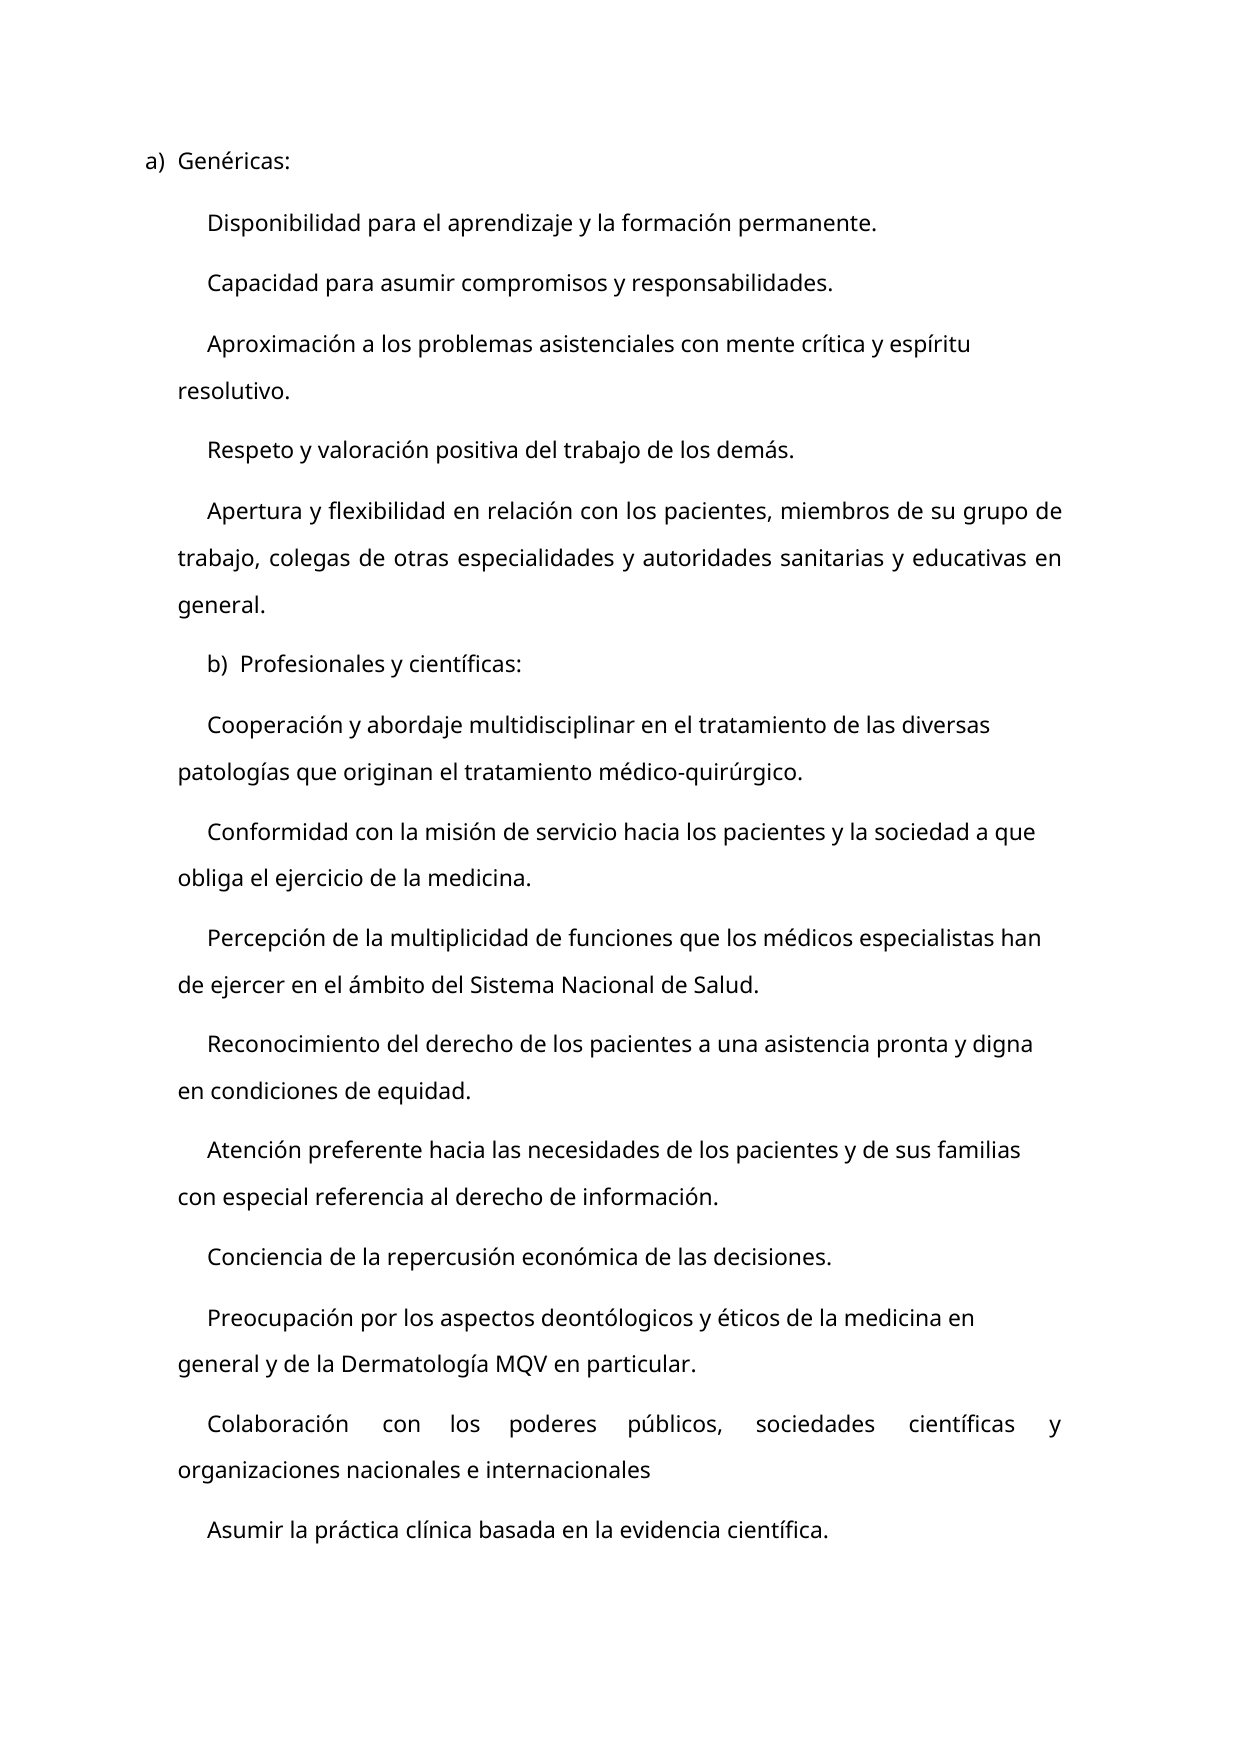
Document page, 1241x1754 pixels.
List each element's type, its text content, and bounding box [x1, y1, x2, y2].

text Disponibilidad para el aprendizaje y la formación permanente. Capacidad para asumir compromisos y responsabilidades. [207, 206, 926, 299]
text Respeto y valoración positiva del trabajo de los demás. [207, 434, 1240, 466]
list Genéricas: [145, 145, 1240, 177]
text Asumir la práctica clínica basada en la evidencia científica. [207, 1514, 1240, 1545]
text Aproximación a los problemas asistenciales con mente crítica y espíritu resolutivo. [177, 328, 1063, 406]
text Cooperación y abordaje multidisciplinar en el tratamiento de las diversas patologías que originan el tratamiento médico-quirúrgico. [177, 709, 1063, 787]
text Conformidad con la misión de servicio hacia los pacientes y la sociedad a que obliga el ejercicio de la medicina. [177, 816, 1063, 894]
text Reconocimiento del derecho de los pacientes a una asistencia pronta y digna en condiciones de equidad. [177, 1028, 1063, 1106]
text Atención preferente hacia las necesidades de los pacientes y de sus familias con especial referencia al derecho de información. [177, 1134, 1063, 1212]
list Profesionales y científicas: [207, 648, 1240, 679]
text Conciencia de la repercusión económica de las decisiones. [207, 1241, 1240, 1272]
text Percepción de la multiplicidad de funciones que los médicos especialistas han de ejercer en el ámbito del Sistema Nacional de Salud. [177, 922, 1063, 1000]
text Preocupación por los aspectos deontólogicos y éticos de la medicina en general y de la Dermatología MQV en particular. [177, 1301, 1063, 1379]
text Apertura y flexibilidad en relación con los pacientes, miembros de su grupo de trabajo, colegas de otras especialidades y autoridades sanitarias y educativas en general. [177, 495, 1063, 620]
text Colaboración con los poderes públicos, sociedades científicas y organizaciones nacionales e internacionales [177, 1408, 1063, 1486]
